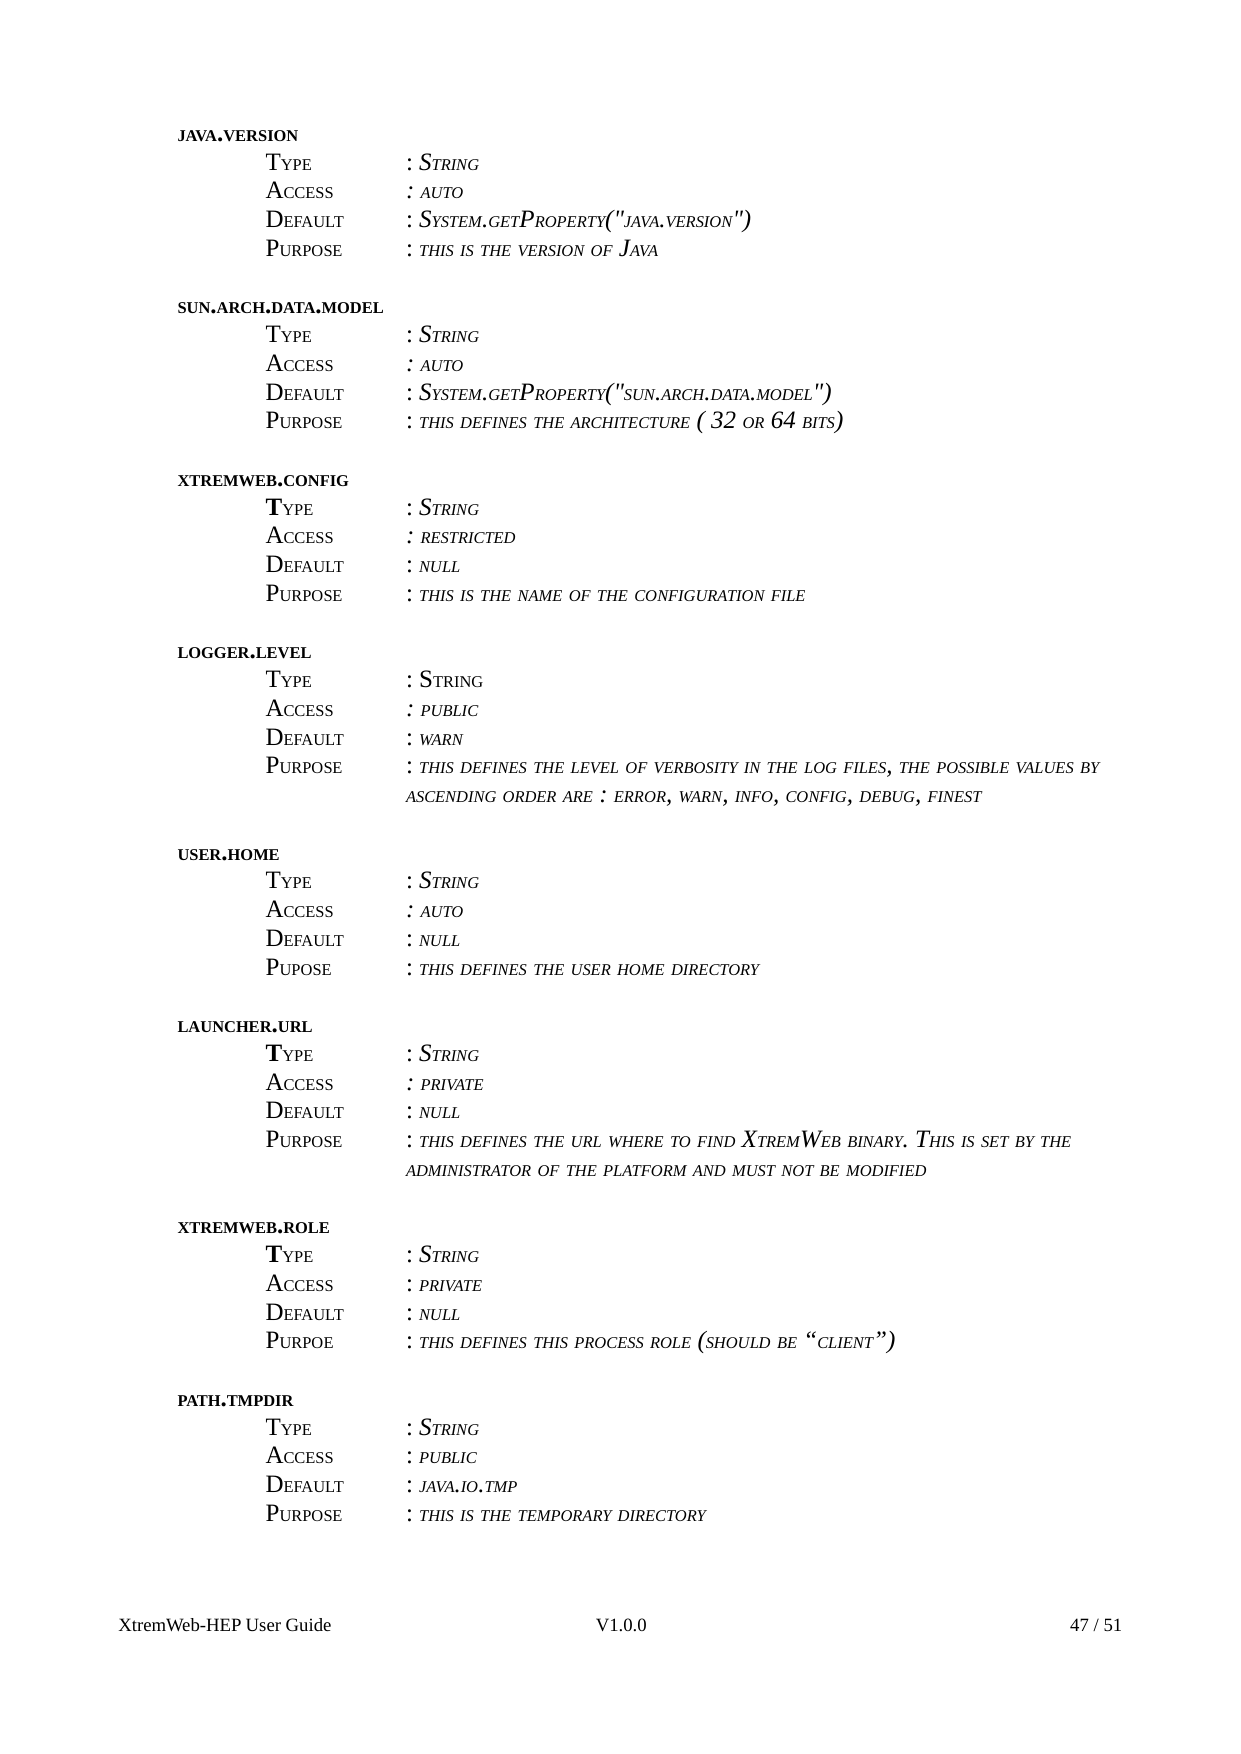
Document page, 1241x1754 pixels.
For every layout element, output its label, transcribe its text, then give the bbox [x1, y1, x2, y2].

text user.home [177, 837, 1122, 866]
text Access : auto [265, 348, 1122, 377]
text Default : null [265, 923, 1122, 952]
text Pupose : this defines the user home directory [265, 952, 1122, 981]
text Access : auto [265, 176, 1122, 204]
text Purpose : this is the temporary directory [265, 1498, 1122, 1527]
text Default : warn [265, 722, 1122, 751]
text sun.arch.data.model [177, 291, 1122, 319]
text Type : String [265, 492, 1122, 521]
text Type : String [265, 866, 1122, 894]
text Type : String [265, 147, 1122, 176]
text Purpose : this is the version of Java [265, 233, 1122, 262]
text Access : auto [265, 894, 1122, 923]
text Default : null [265, 1297, 1122, 1326]
text Type : String [265, 1412, 1122, 1441]
text Purpoe : this defines this process role (should be “client”) [265, 1326, 1122, 1354]
text Purpose : this defines the url where to find XtremWeb binary. This is set by the administrator of the platform and must not be modified [265, 1124, 1122, 1182]
text Purpose : this defines the level of verbosity in the log files, the possible values by ascending order are : error, warn, info, config, debug, finest [265, 751, 1122, 808]
text Default : System.getProperty("sun.arch.data.model") [265, 377, 1122, 406]
text Default : null [265, 549, 1122, 578]
text Type : String [265, 1239, 1122, 1268]
text Purpose : this defines the architecture ( 32 or 64 bits) [265, 406, 1122, 434]
text Default : null [265, 1096, 1122, 1124]
text xtremweb.config [177, 463, 1122, 492]
text Type : String [265, 1038, 1122, 1067]
text Type : String [265, 664, 1122, 693]
text Purpose : this is the name of the configuration file [265, 578, 1122, 607]
text Type : String [265, 319, 1122, 348]
text Access : public [265, 693, 1122, 722]
text xtremweb.role [177, 1211, 1122, 1239]
text Default : System.getProperty("java.version") [265, 204, 1122, 233]
text java.version [177, 118, 1122, 147]
text Access : restricted [265, 521, 1122, 549]
text Access : public [265, 1441, 1122, 1469]
text logger.level [177, 636, 1122, 664]
text Default : java.io.tmp [265, 1469, 1122, 1498]
text path.tmpdir [177, 1383, 1122, 1412]
text launcher.url [177, 1009, 1122, 1038]
text Access : private [265, 1067, 1122, 1096]
text Access : private [265, 1268, 1122, 1297]
